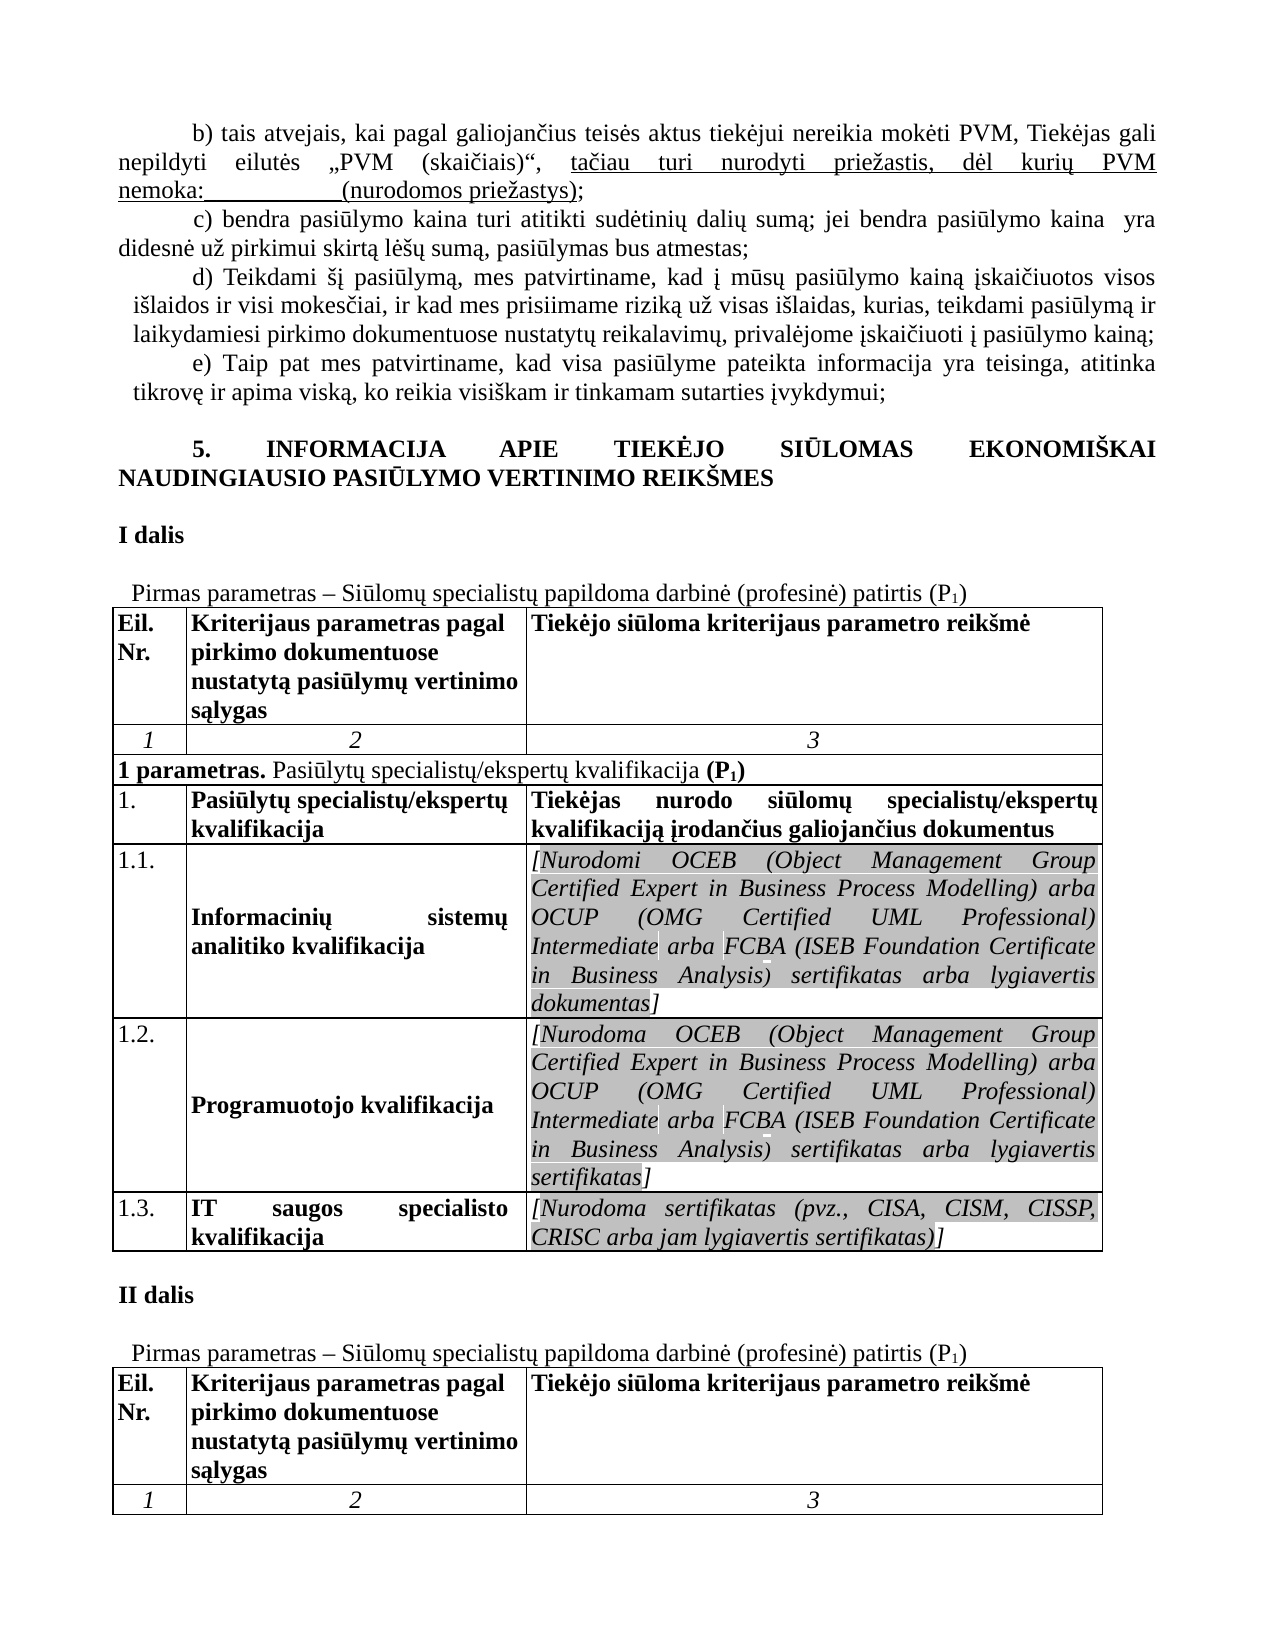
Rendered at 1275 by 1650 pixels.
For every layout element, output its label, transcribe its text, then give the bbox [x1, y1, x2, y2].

table_header Tiekėjo siūloma kriterijaus parametro reikšmė [527, 1368, 1102, 1483]
text b) tais atvejais, kai pagal galiojančius teisės aktus tiekėjui nereikia mokėti PVM, Tiekėjas gali nepildyti eilutės „PVM (skaičiais)“, tačiau turi nurodyti priežastis, dėl kurių PVM nemoka:___________(nurodomos priežastys); [118, 118, 1157, 204]
table_cell 2 [187, 725, 191, 754]
table_cell 3 [527, 1485, 531, 1514]
text I dalis [118, 521, 1157, 549]
table_cell 2 [187, 1485, 191, 1514]
text e) Taip pat mes patvirtiname, kad visa pasiūlyme pateikta informacija yra teisinga, atitinka tikrovę ir apima viską, ko reikia visiškam ir tinkamam sutarties įvykdymui; [133, 348, 1157, 406]
text Pirmas parametras – Siūlomų specialistų papildoma darbinė (profesinė) patirtis (P1) [131, 578, 1157, 607]
table_cell 3 [1098, 725, 1102, 754]
table_cell 1.3. [114, 1193, 186, 1250]
text d) Teikdami šį pasiūlymą, mes patvirtiname, kad į mūsų pasiūlymo kainą įskaičiuotos visos išlaidos ir visi mokesčiai, ir kad mes prisiimame riziką už visas išlaidas, kurias, teikdami pasiūlymą ir laikydamiesi pirkimo dokumentuose nustatytų reikalavimų, privalėjome įskaičiuoti į pasiūlymo kainą; [133, 262, 1157, 348]
table_cell Programuotojo kvalifikacija [187, 1019, 526, 1191]
table_cell 2 [522, 1485, 526, 1514]
table_cell 3 [1098, 1485, 1102, 1514]
text c) bendra pasiūlymo kaina turi atitikti sudėtinių dalių sumą; jei bendra pasiūlymo kaina yra didesnė už pirkimui skirtą lėšų sumą, pasiūlymas bus atmestas; [118, 204, 1157, 262]
table_cell 2 [522, 725, 526, 754]
table_cell 1.2. [114, 1019, 186, 1191]
table_cell 3 [527, 725, 531, 754]
table_header Tiekėjo siūloma kriterijaus parametro reikšmė [527, 608, 1102, 723]
table_cell 1.1. [114, 845, 186, 1017]
text Pirmas parametras – Siūlomų specialistų papildoma darbinė (profesinė) patirtis (P1) [131, 1338, 1157, 1367]
table_cell 1. [114, 786, 186, 843]
text II dalis [118, 1281, 1157, 1309]
table_cell IT saugos specialisto kvalifikacija [187, 1193, 526, 1250]
table_cell 1 [182, 1485, 186, 1514]
table_header Eil. Nr. [114, 1368, 186, 1483]
table_header Eil. Nr. [114, 608, 186, 723]
table_cell Informacinių sistemų analitiko kvalifikacija [187, 845, 526, 1017]
list INFORMACIJA APIE TIEKĖJO SIŪLOMAS EKONOMIŠKAI NAUDINGIAUSIO PASIŪLYMO VERTINIMO REIKŠMES [118, 434, 1157, 492]
table_cell Pasiūlytų specialistų/ekspertų kvalifikacija [187, 786, 526, 843]
table_cell 1 [182, 725, 186, 754]
